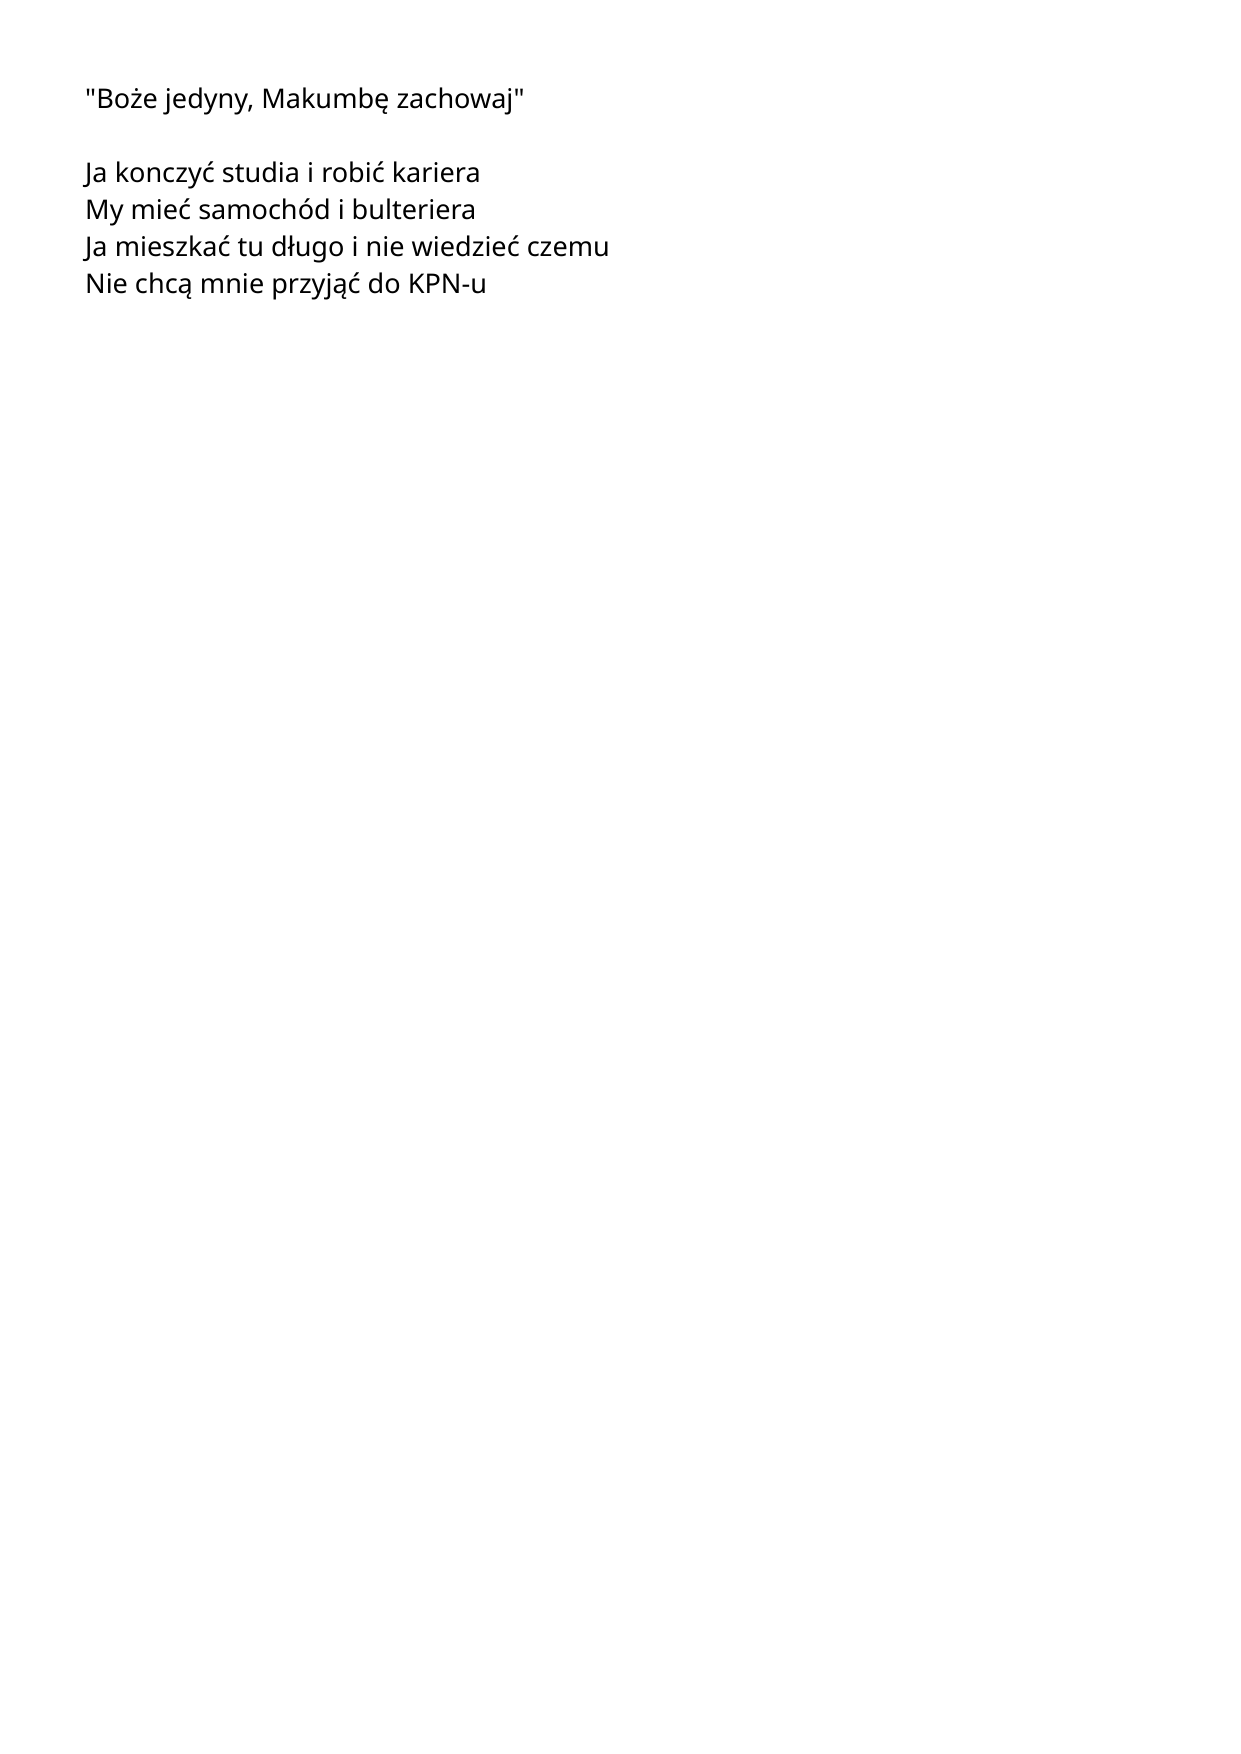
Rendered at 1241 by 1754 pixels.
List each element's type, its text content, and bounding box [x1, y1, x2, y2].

text "Boże jedyny, Makumbę zachowaj" Ja konczyć studia i robić kariera My mieć samochód i bulteriera Ja mieszkać tu długo i nie wiedzieć czemu Nie chcą mnie przyjąć do KPN-u [85, 80, 1182, 301]
